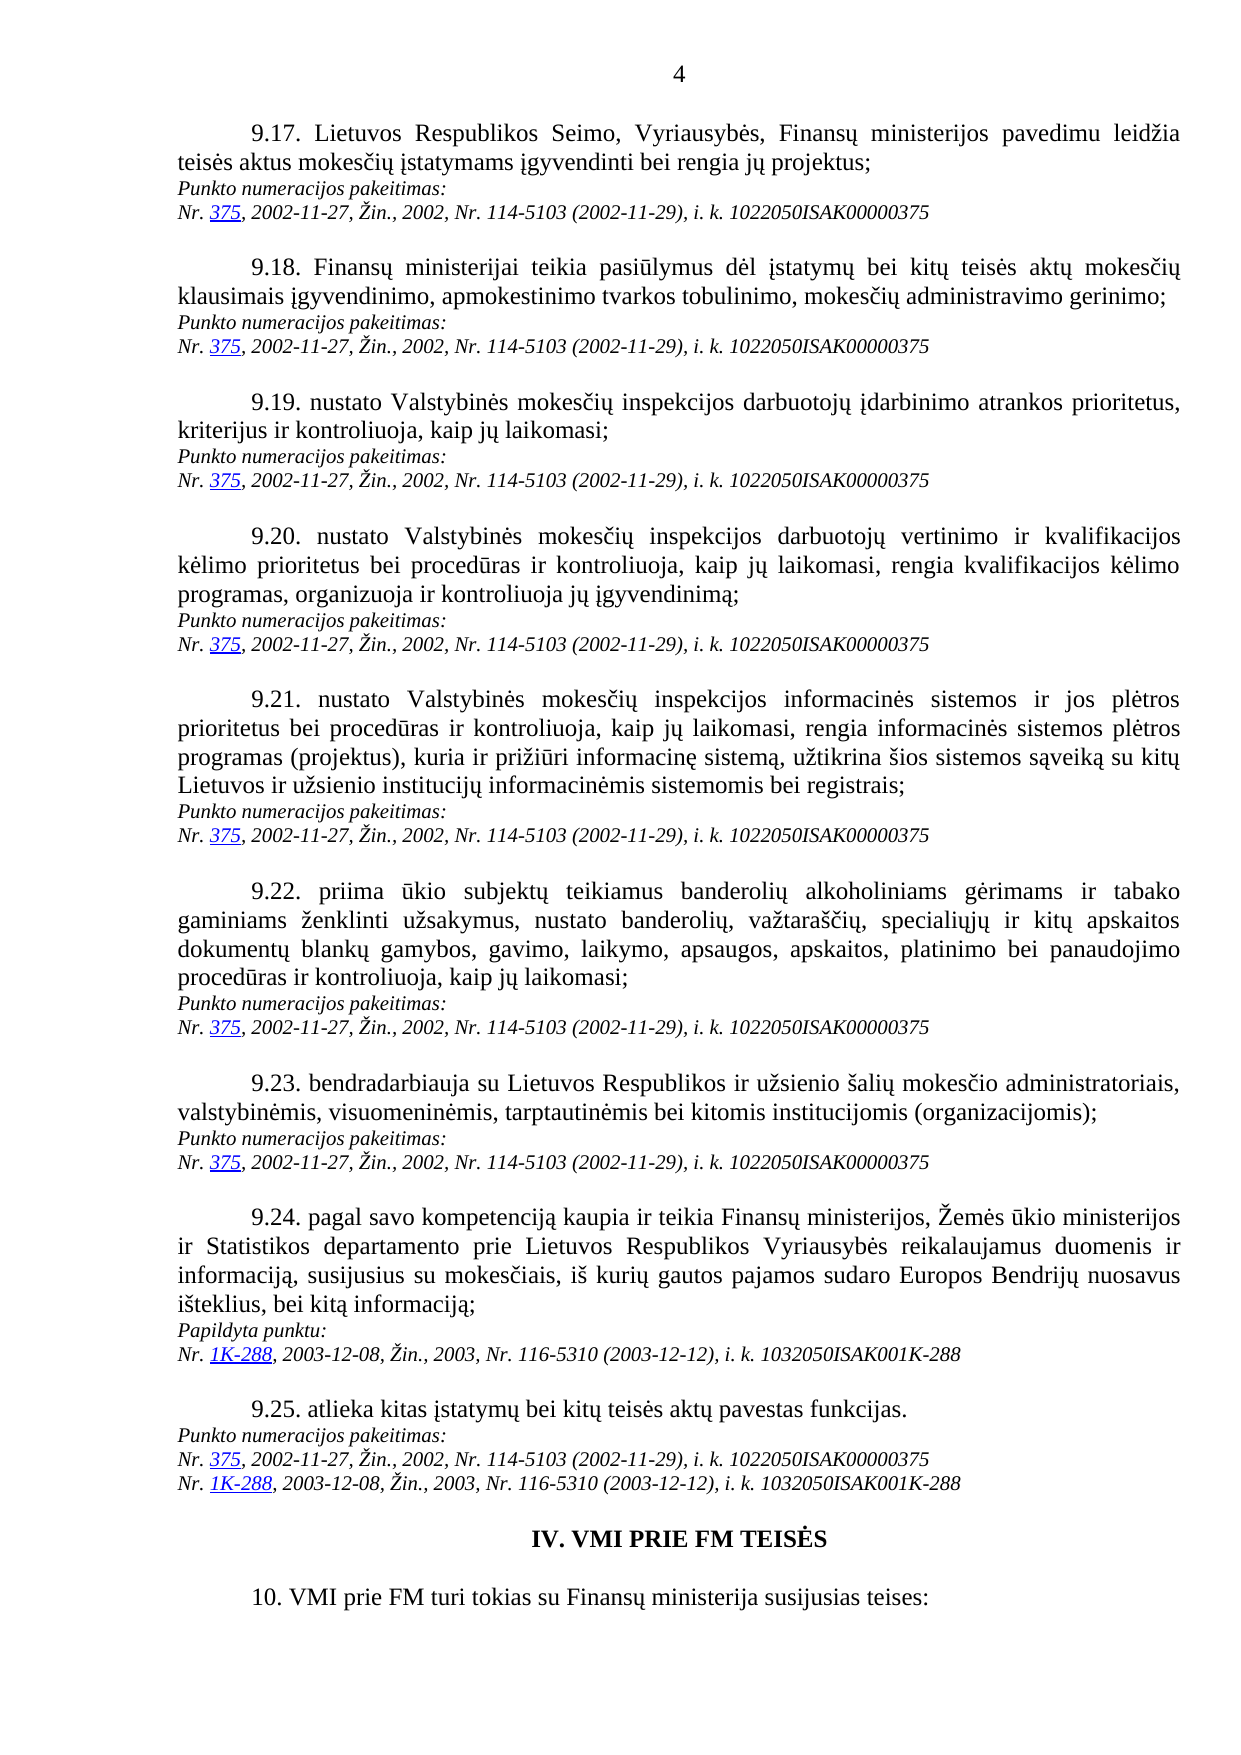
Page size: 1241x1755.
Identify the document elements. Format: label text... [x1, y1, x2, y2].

text Punkto numeracijos pakeitimas: [177, 607, 1181, 632]
text 9.18. Finansų ministerijai teikia pasiūlymus dėl įstatymų bei kitų teisės aktų mokesčių klausimais įgyvendinimo, apmokestinimo tvarkos tobulinimo, mokesčių administravimo gerinimo; [177, 252, 1181, 310]
text Punkto numeracijos pakeitimas: [177, 1423, 1181, 1447]
text 9.19. nustato Valstybinės mokesčių inspekcijos darbuotojų įdarbinimo atrankos prioritetus, kriterijus ir kontroliuoja, kaip jų laikomasi; [177, 387, 1181, 444]
text 9.17. Lietuvos Respublikos Seimo, Vyriausybės, Finansų ministerijos pavedimu leidžia teisės aktus mokesčių įstatymams įgyvendinti bei rengia jų projektus; [177, 118, 1181, 176]
text IV. VMI PRIE FM TEISĖS [177, 1524, 1181, 1553]
text Papildyta punktu: [177, 1317, 1181, 1342]
text 10. VMI prie FM turi tokias su Finansų ministerija susijusias teises: [177, 1582, 1181, 1610]
text 9.25. atlieka kitas įstatymų bei kitų teisės aktų pavestas funkcijas. [177, 1394, 1181, 1423]
text Nr. 375, 2002-11-27, Žin., 2002, Nr. 114-5103 (2002-11-29), i. k. 1022050ISAK00000375 [177, 823, 1181, 847]
text Punkto numeracijos pakeitimas: [177, 176, 1181, 200]
text Nr. 375, 2002-11-27, Žin., 2002, Nr. 114-5103 (2002-11-29), i. k. 1022050ISAK00000375 [177, 1015, 1181, 1039]
text Punkto numeracijos pakeitimas: [177, 310, 1181, 334]
text Nr. 375, 2002-11-27, Žin., 2002, Nr. 114-5103 (2002-11-29), i. k. 1022050ISAK00000375 [177, 632, 1181, 656]
text Nr. 375, 2002-11-27, Žin., 2002, Nr. 114-5103 (2002-11-29), i. k. 1022050ISAK00000375 [177, 468, 1181, 492]
text Nr. 1K-288, 2003-12-08, Žin., 2003, Nr. 116-5310 (2003-12-12), i. k. 1032050ISAK001K-288 [177, 1471, 1181, 1495]
text Punkto numeracijos pakeitimas: [177, 1126, 1181, 1150]
text Nr. 375, 2002-11-27, Žin., 2002, Nr. 114-5103 (2002-11-29), i. k. 1022050ISAK00000375 [177, 334, 1181, 358]
text Nr. 375, 2002-11-27, Žin., 2002, Nr. 114-5103 (2002-11-29), i. k. 1022050ISAK00000375 [177, 200, 1181, 224]
text 9.24. pagal savo kompetenciją kaupia ir teikia Finansų ministerijos, Žemės ūkio ministerijos ir Statistikos departamento prie Lietuvos Respublikos Vyriausybės reikalaujamus duomenis ir informaciją, susijusius su mokesčiais, iš kurių gautos pajamos sudaro Europos Bendrijų nuosavus išteklius, bei kitą informaciją; [177, 1202, 1181, 1317]
text Nr. 375, 2002-11-27, Žin., 2002, Nr. 114-5103 (2002-11-29), i. k. 1022050ISAK00000375 [177, 1150, 1181, 1174]
text Nr. 1K-288, 2003-12-08, Žin., 2003, Nr. 116-5310 (2003-12-12), i. k. 1032050ISAK001K-288 [177, 1342, 1181, 1366]
text Punkto numeracijos pakeitimas: [177, 444, 1181, 468]
text Punkto numeracijos pakeitimas: [177, 799, 1181, 823]
text 9.21. nustato Valstybinės mokesčių inspekcijos informacinės sistemos ir jos plėtros prioritetus bei procedūras ir kontroliuoja, kaip jų laikomasi, rengia informacinės sistemos plėtros programas (projektus), kuria ir prižiūri informacinę sistemą, užtikrina šios sistemos sąveiką su kitų Lietuvos ir užsienio institucijų informacinėmis sistemomis bei registrais; [177, 684, 1181, 799]
text 9.23. bendradarbiauja su Lietuvos Respublikos ir užsienio šalių mokesčio administratoriais, valstybinėmis, visuomeninėmis, tarptautinėmis bei kitomis institucijomis (organizacijomis); [177, 1068, 1181, 1126]
text Nr. 375, 2002-11-27, Žin., 2002, Nr. 114-5103 (2002-11-29), i. k. 1022050ISAK00000375 [177, 1447, 1181, 1471]
text 9.22. priima ūkio subjektų teikiamus banderolių alkoholiniams gėrimams ir tabako gaminiams ženklinti užsakymus, nustato banderolių, važtaraščių, specialiųjų ir kitų apskaitos dokumentų blankų gamybos, gavimo, laikymo, apsaugos, apskaitos, platinimo bei panaudojimo procedūras ir kontroliuoja, kaip jų laikomasi; [177, 876, 1181, 991]
text 9.20. nustato Valstybinės mokesčių inspekcijos darbuotojų vertinimo ir kvalifikacijos kėlimo prioritetus bei procedūras ir kontroliuoja, kaip jų laikomasi, rengia kvalifikacijos kėlimo programas, organizuoja ir kontroliuoja jų įgyvendinimą; [177, 521, 1181, 607]
text Punkto numeracijos pakeitimas: [177, 991, 1181, 1015]
